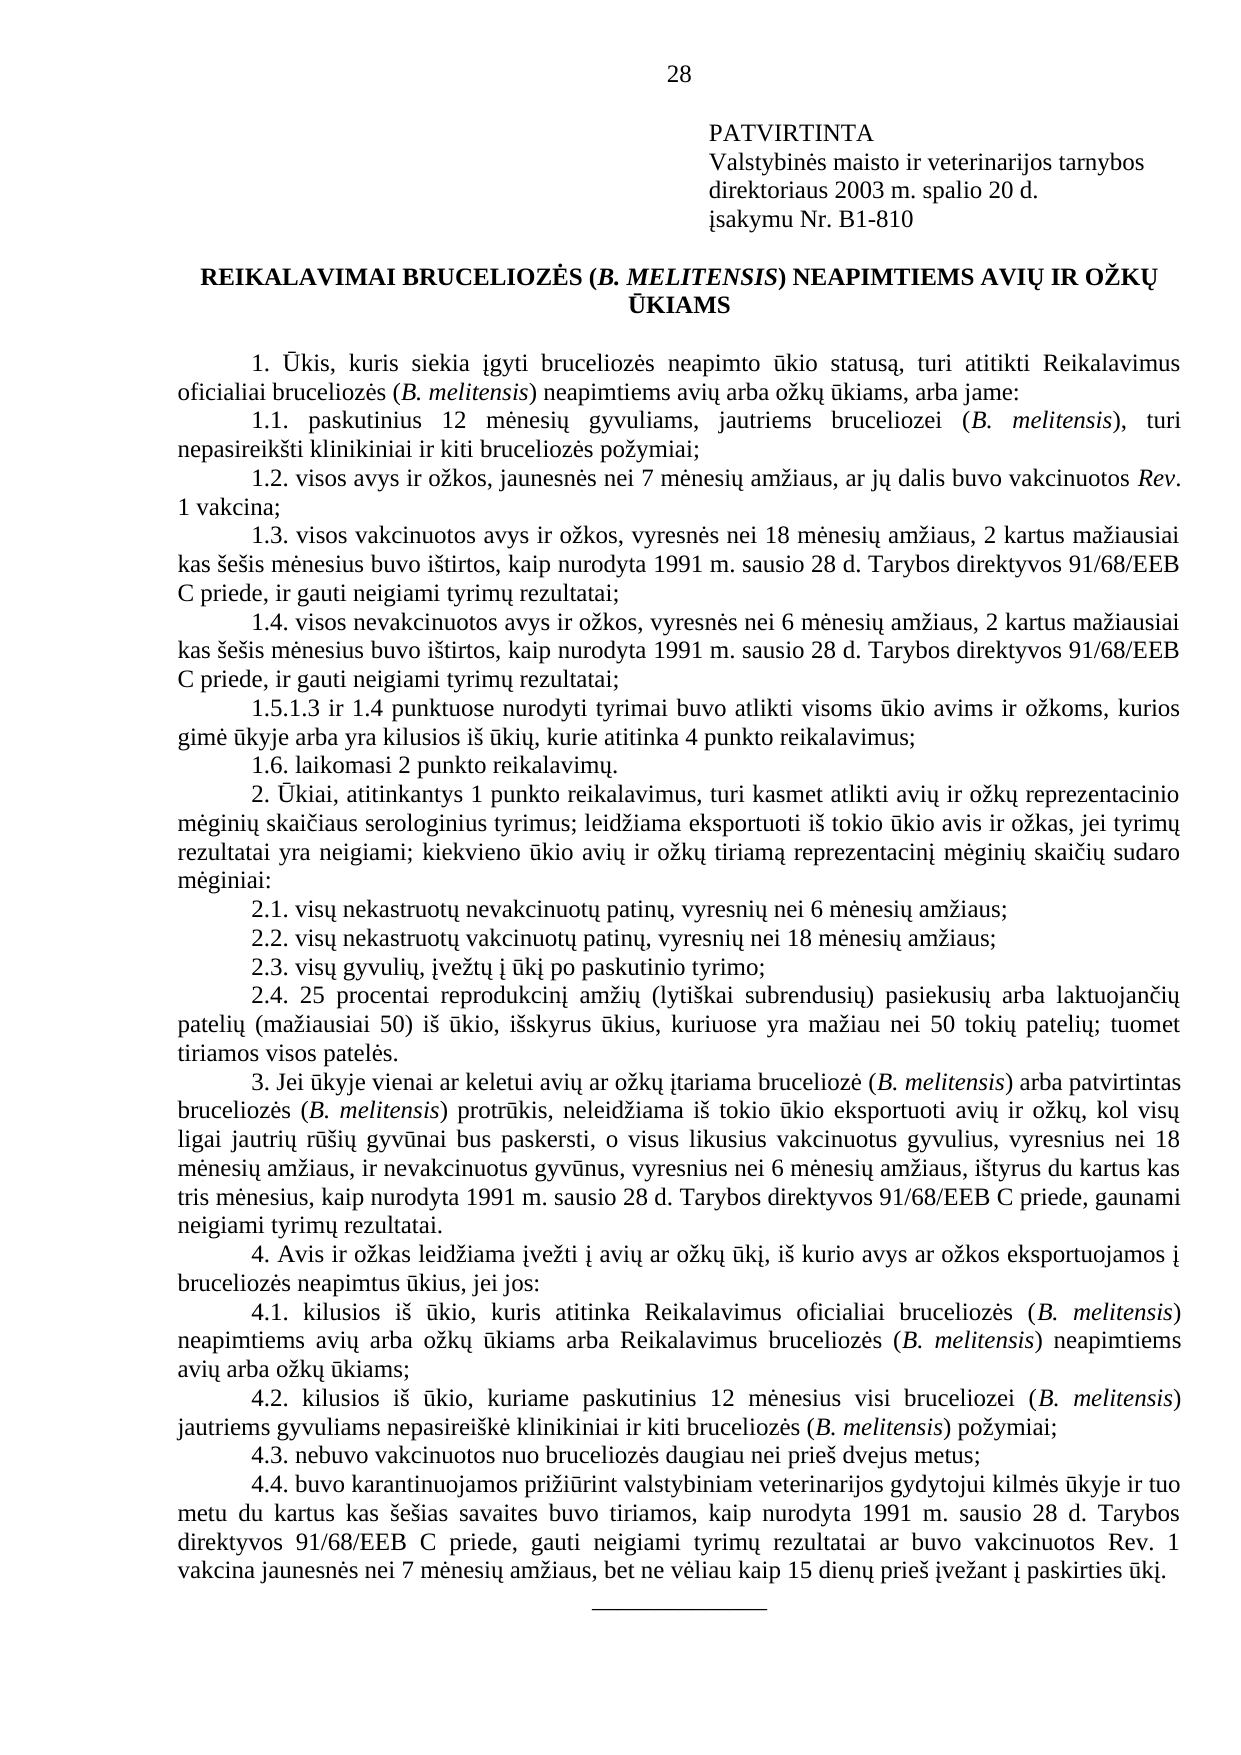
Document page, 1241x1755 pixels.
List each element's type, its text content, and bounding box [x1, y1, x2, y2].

text 1.4. visos nevakcinuotos avys ir ožkos, vyresnės nei 6 mėnesių amžiaus, 2 kartus mažiausiai kas šešis mėnesius buvo ištirtos, kaip nurodyta 1991 m. sausio 28 d. Tarybos direktyvos 91/68/EEB C priede, ir gauti neigiami tyrimų rezultatai; [177, 607, 1181, 693]
text 2.1. visų nekastruotų nevakcinuotų patinų, vyresnių nei 6 mėnesių amžiaus; [177, 894, 1181, 923]
text 1.5.1.3 ir 1.4 punktuose nurodyti tyrimai buvo atlikti visoms ūkio avims ir ožkoms, kurios gimė ūkyje arba yra kilusios iš ūkių, kurie atitinka 4 punkto reikalavimus; [177, 693, 1181, 751]
text ______________ [177, 1584, 1181, 1613]
text 4.4. buvo karantinuojamos prižiūrint valstybiniam veterinarijos gydytojui kilmės ūkyje ir tuo metu du kartus kas šešias savaites buvo tiriamos, kaip nurodyta 1991 m. sausio 28 d. Tarybos direktyvos 91/68/EEB C priede, gauti neigiami tyrimų rezultatai ar buvo vakcinuotos Rev. 1 vakcina jaunesnės nei 7 mėnesių amžiaus, bet ne vėliau kaip 15 dienų prieš įvežant į paskirties ūkį. [177, 1469, 1181, 1584]
text 2.3. visų gyvulių, įvežtų į ūkį po paskutinio tyrimo; [177, 952, 1181, 981]
text 4. Avis ir ožkas leidžiama įvežti į avių ar ožkų ūkį, iš kurio avys ar ožkos eksportuojamos į bruceliozės neapimtus ūkius, jei jos: [177, 1239, 1181, 1297]
text Valstybinės maisto ir veterinarijos tarnybos [177, 147, 1181, 176]
text 1. Ūkis, kuris siekia įgyti bruceliozės neapimto ūkio statusą, turi atitikti Reikalavimus oficialiai bruceliozės (B. melitensis) neapimtiems avių arba ožkų ūkiams, arba jame: [177, 348, 1181, 406]
text direktoriaus 2003 m. spalio 20 d. [177, 176, 1181, 204]
text 4.2. kilusios iš ūkio, kuriame paskutinius 12 mėnesius visi bruceliozei (B. melitensis) jautriems gyvuliams nepasireiškė klinikiniai ir kiti bruceliozės (B. melitensis) požymiai; [177, 1383, 1181, 1441]
text 1.6. laikomasi 2 punkto reikalavimų. [177, 751, 1181, 779]
text 2. Ūkiai, atitinkantys 1 punkto reikalavimus, turi kasmet atlikti avių ir ožkų reprezentacinio mėginių skaičiaus serologinius tyrimus; leidžiama eksportuoti iš tokio ūkio avis ir ožkas, jei tyrimų rezultatai yra neigiami; kiekvieno ūkio avių ir ožkų tiriamą reprezentacinį mėginių skaičių sudaro mėginiai: [177, 779, 1181, 894]
text PATVIRTINTA [177, 118, 1181, 147]
text 3. Jei ūkyje vienai ar keletui avių ar ožkų įtariama bruceliozė (B. melitensis) arba patvirtintas bruceliozės (B. melitensis) protrūkis, neleidžiama iš tokio ūkio eksportuoti avių ir ožkų, kol visų ligai jautrių rūšių gyvūnai bus paskersti, o visus likusius vakcinuotus gyvulius, vyresnius nei 18 mėnesių amžiaus, ir nevakcinuotus gyvūnus, vyresnius nei 6 mėnesių amžiaus, ištyrus du kartus kas tris mėnesius, kaip nurodyta 1991 m. sausio 28 d. Tarybos direktyvos 91/68/EEB C priede, gaunami neigiami tyrimų rezultatai. [177, 1067, 1181, 1239]
text 4.1. kilusios iš ūkio, kuris atitinka Reikalavimus oficialiai bruceliozės (B. melitensis) neapimtiems avių arba ožkų ūkiams arba Reikalavimus bruceliozės (B. melitensis) neapimtiems avių arba ožkų ūkiams; [177, 1297, 1181, 1383]
text 1.1. paskutinius 12 mėnesių gyvuliams, jautriems bruceliozei (B. melitensis), turi nepasireikšti klinikiniai ir kiti bruceliozės požymiai; [177, 406, 1181, 463]
text 4.3. nebuvo vakcinuotos nuo bruceliozės daugiau nei prieš dvejus metus; [177, 1441, 1181, 1469]
text 1.3. visos vakcinuotos avys ir ožkos, vyresnės nei 18 mėnesių amžiaus, 2 kartus mažiausiai kas šešis mėnesius buvo ištirtos, kaip nurodyta 1991 m. sausio 28 d. Tarybos direktyvos 91/68/EEB C priede, ir gauti neigiami tyrimų rezultatai; [177, 521, 1181, 607]
text įsakymu Nr. B1-810 [177, 204, 1181, 233]
text REIKALAVIMAI BRUCELIOZĖS (B. MELITENSIS) NEAPIMTIEMS AVIŲ IR OŽKŲ ŪKIAMS [177, 262, 1181, 319]
text 2.4. 25 procentai reprodukcinį amžių (lytiškai subrendusių) pasiekusių arba laktuojančių patelių (mažiausiai 50) iš ūkio, išskyrus ūkius, kuriuose yra mažiau nei 50 tokių patelių; tuomet tiriamos visos patelės. [177, 981, 1181, 1067]
text 1.2. visos avys ir ožkos, jaunesnės nei 7 mėnesių amžiaus, ar jų dalis buvo vakcinuotos Rev. 1 vakcina; [177, 463, 1181, 521]
text 2.2. visų nekastruotų vakcinuotų patinų, vyresnių nei 18 mėnesių amžiaus; [177, 923, 1181, 952]
